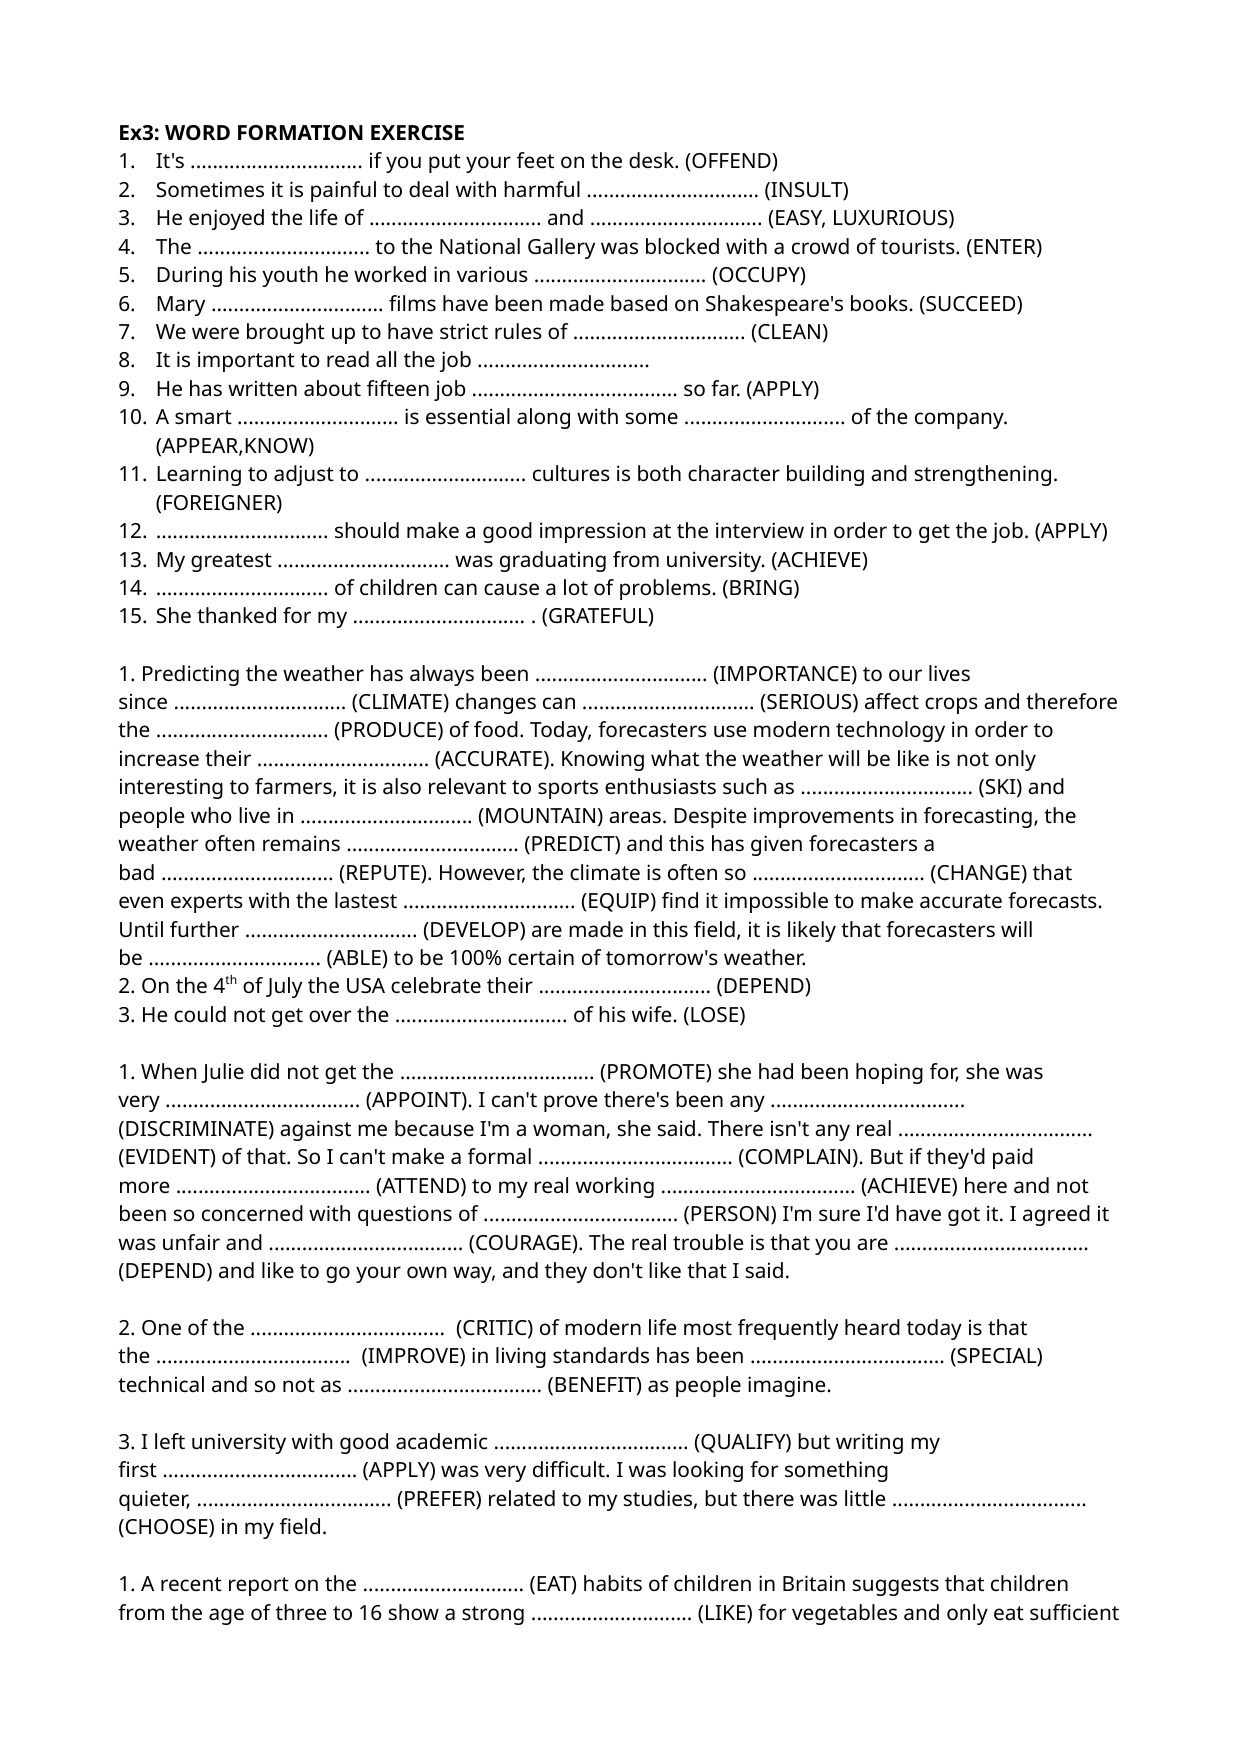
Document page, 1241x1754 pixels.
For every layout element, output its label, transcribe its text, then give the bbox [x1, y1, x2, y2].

text 2. On the 4th of July the USA celebrate their ............................... (DEPEND) [118, 972, 1122, 1000]
list Mary ............................... films have been made based on Shakespeare's books. (SUCCEED) [118, 289, 1122, 317]
text 1. Predicting the weather has always been ............................... (IMPORTANCE) to our lives since ............................... (CLIMATE) changes can ............................... (SERIOUS) affect crops and therefore the ............................... (PRODUCE) of food. Today, forecasters use modern technology in order to increase their ............................... (ACCURATE). Knowing what the weather will be like is not only interesting to farmers, it is also relevant to sports enthusiasts such as ............................... (SKI) and people who live in ............................... (MOUNTAIN) areas. Despite improvements in forecasting, the weather often remains ............................... (PREDICT) and this has given forecasters a bad ............................... (REPUTE). However, the climate is often so ............................... (CHANGE) that even experts with the lastest ............................... (EQUIP) find it impossible to make accurate forecasts. Until further ............................... (DEVELOP) are made in this field, it is likely that forecasters will be ............................... (ABLE) to be 100% certain of tomorrow's weather. [118, 659, 1122, 972]
list He enjoyed the life of ............................... and ............................... (EASY, LUXURIOUS) [118, 203, 1122, 232]
list ............................... should make a good impression at the interview in order to get the job. (APPLY) [118, 516, 1122, 545]
list During his youth he worked in various ............................... (OCCUPY) [118, 260, 1122, 289]
text 1. When Julie did not get the ................................... (PROMOTE) she had been hoping for, she was very ................................... (APPOINT). I can't prove there's been any ................................... (DISCRIMINATE) against me because I'm a woman, she said. There isn't any real ................................... (EVIDENT) of that. So I can't make a formal ................................... (COMPLAIN). But if they'd paid more ................................... (ATTEND) to my real working ................................... (ACHIEVE) here and not been so concerned with questions of ................................... (PERSON) I'm sure I'd have got it. I agreed it was unfair and ................................... (COURAGE). The real trouble is that you are ................................... (DEPEND) and like to go your own way, and they don't like that I said. [118, 1057, 1122, 1285]
list My greatest ............................... was graduating from university. (ACHIEVE) [118, 545, 1122, 573]
text 2. One of the ................................... (CRITIC) of modern life most frequently heard today is that the ................................... (IMPROVE) in living standards has been ................................... (SPECIAL) technical and so not as ................................... (BENEFIT) as people imagine. [118, 1313, 1122, 1398]
text 3. He could not get over the ............................... of his wife. (LOSE) [118, 1000, 1122, 1028]
list Sometimes it is painful to deal with harmful ............................... (INSULT) [118, 175, 1122, 203]
list A smart ............................. is essential along with some ............................. of the company.(APPEAR,KNOW) [118, 402, 1122, 459]
list She thanked for my ............................... . (GRATEFUL) [118, 602, 1122, 630]
text Ex3: WORD FORMATION EXERCISE [118, 118, 1122, 147]
list It's ............................... if you put your feet on the desk. (OFFEND) [118, 147, 1122, 175]
list He has written about fifteen job ..................................... so far. (APPLY) [118, 374, 1122, 402]
list It is important to read all the job ............................... [118, 346, 1122, 374]
list The ............................... to the National Gallery was blocked with a crowd of tourists. (ENTER) [118, 232, 1122, 260]
list ............................... of children can cause a lot of problems. (BRING) [118, 573, 1122, 602]
list Learning to adjust to ............................. cultures is both character building and strengthening.(FOREIGNER) [118, 459, 1122, 516]
text 1. A recent report on the ............................. (EAT) habits of children in Britain suggests that children from the age of three to 16 show a strong ............................. (LIKE) for vegetables and only eat sufficient [118, 1569, 1122, 1626]
list We were brought up to have strict rules of ............................... (CLEAN) [118, 317, 1122, 346]
text 3. I left university with good academic ................................... (QUALIFY) but writing my first ................................... (APPLY) was very difficult. I was looking for something quieter, ................................... (PREFER) related to my studies, but there was little ................................... (CHOOSE) in my field. [118, 1427, 1122, 1541]
